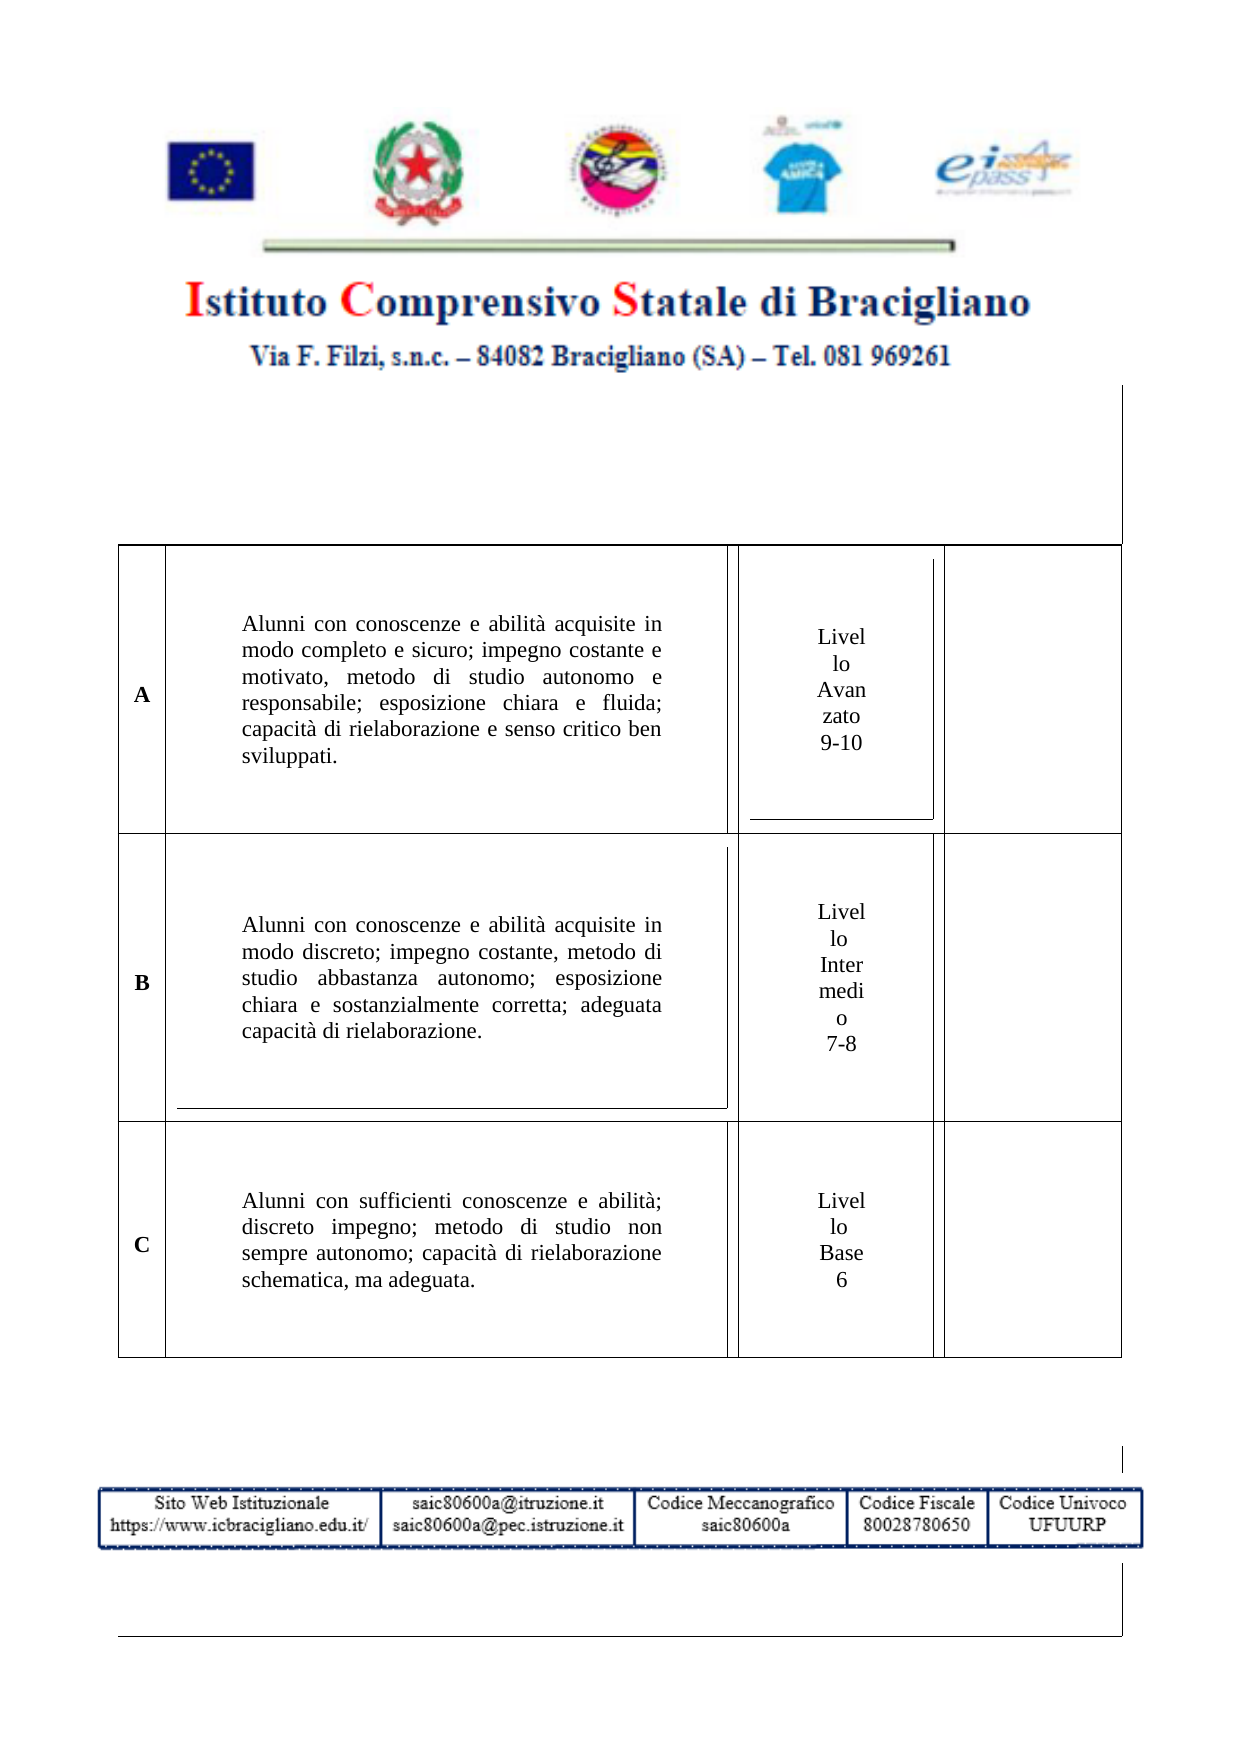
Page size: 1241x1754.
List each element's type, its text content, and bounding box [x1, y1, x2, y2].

table_cell [934, 1122, 944, 1357]
table_cell A [119, 546, 165, 833]
table_cell Alunni con conoscenze e abilità acquisite in modo discreto; impegno costante, metodo di studio abbastanza autonomo; esposizione chiara e sostanzialmente corretta; adeguata capacità di rielaborazione. [166, 834, 738, 1121]
table_cell B [119, 834, 165, 1121]
table_cell [945, 1122, 1121, 1357]
table_cell [945, 546, 1121, 833]
table_cell [945, 834, 1121, 1121]
table_cell Alunni con conoscenze e abilità acquisite in modo completo e sicuro; impegno costante e motivato, metodo di studio autonomo e responsabile; esposizione chiara e fluida; capacità di rielaborazione e senso critico ben sviluppati. [166, 546, 727, 833]
table_cell Livello Base 6 [739, 1122, 933, 1357]
table_cell Alunni con sufficienti conoscenze e abilità; discreto impegno; metodo di studio non sempre autonomo; capacità di rielaborazione schematica, ma adeguata. [166, 1122, 727, 1357]
table_cell Livello Intermedio 7-8 [739, 834, 933, 1121]
table_cell C [119, 1122, 165, 1357]
table_cell Livello Avanzato 9-10 [739, 546, 944, 833]
table_cell [934, 834, 944, 1121]
